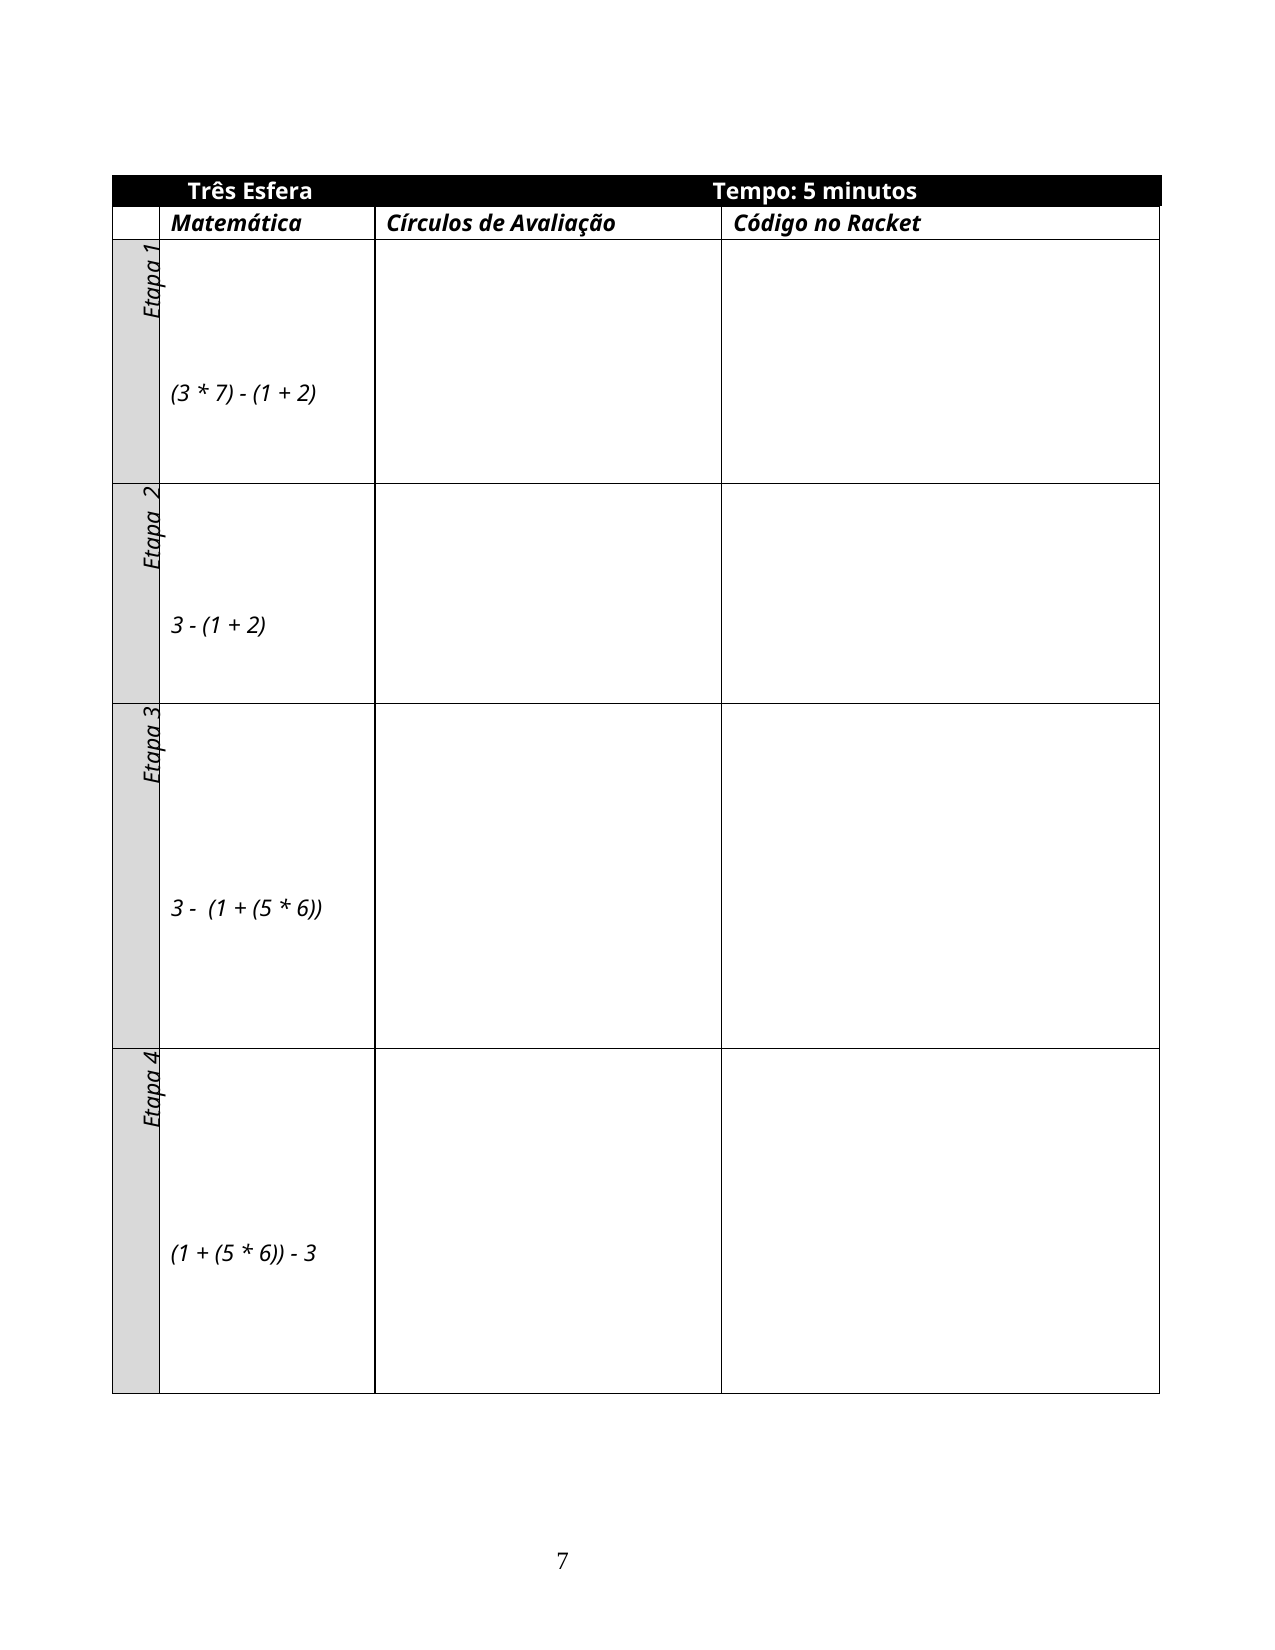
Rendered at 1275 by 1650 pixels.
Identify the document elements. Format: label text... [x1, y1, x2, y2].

table_header [113, 207, 159, 238]
table_cell [722, 240, 1159, 483]
table_cell [722, 1049, 1159, 1393]
table_cell [722, 484, 1159, 703]
table_cell Etapa 1 [113, 240, 159, 483]
table_cell (3 * 7) - (1 + 2) [160, 240, 374, 483]
table_header Matemática [160, 207, 374, 238]
table_cell 3 - (1 + (5 * 6)) [160, 704, 374, 1048]
table_header Círculos de Avaliação [376, 207, 721, 238]
table_header Código no Racket [722, 207, 1159, 238]
subtitle Três Esfera Tempo: 5 minutos [112, 175, 1162, 206]
table_cell [722, 704, 1159, 1048]
table_cell [376, 704, 721, 1048]
table_cell 3 - (1 + 2) [160, 484, 374, 703]
table_cell Etapa 3 [113, 704, 159, 1048]
table_cell Etapa 4 [113, 1049, 159, 1393]
table_cell Etapa 2 [113, 484, 159, 703]
table_cell [376, 484, 721, 703]
table_cell [376, 1049, 721, 1393]
table_cell [376, 240, 721, 483]
table_cell (1 + (5 * 6)) - 3 [160, 1049, 374, 1393]
